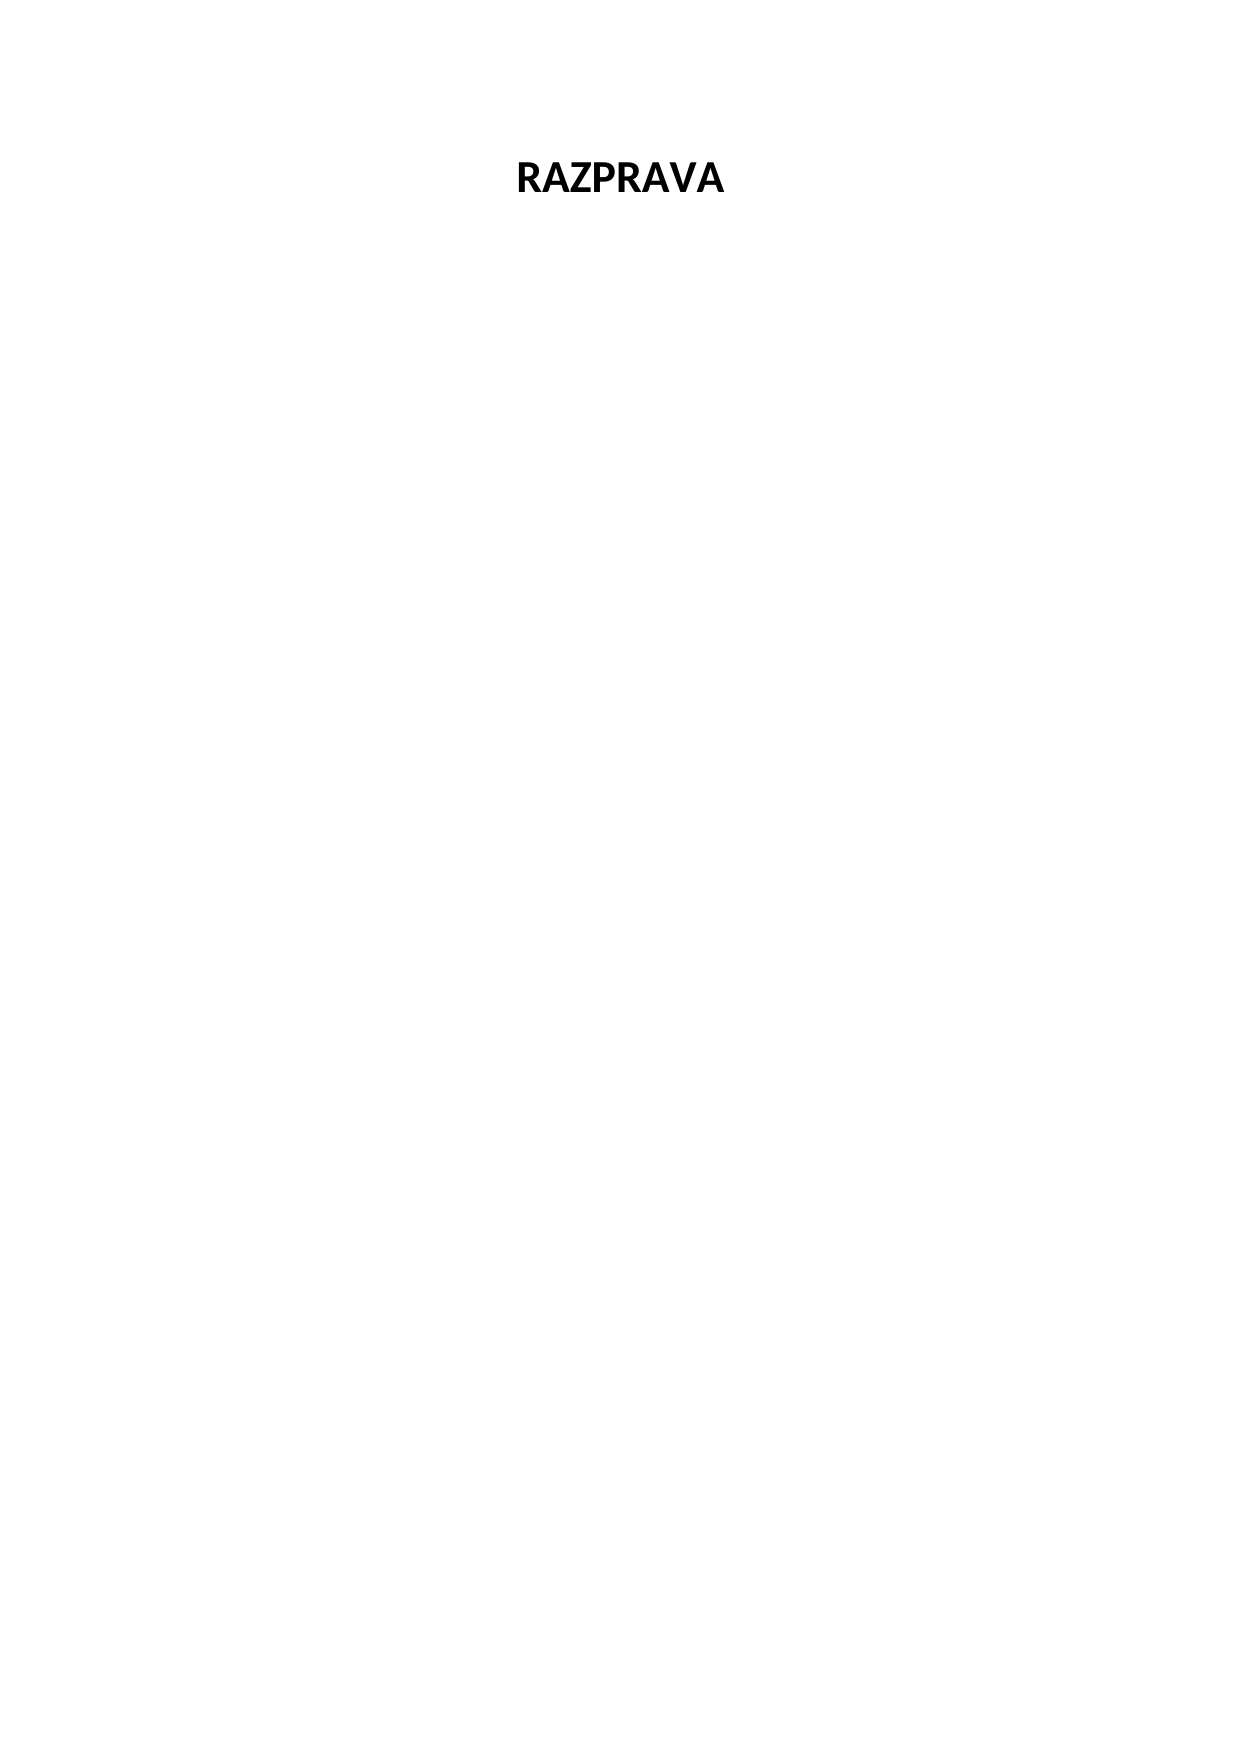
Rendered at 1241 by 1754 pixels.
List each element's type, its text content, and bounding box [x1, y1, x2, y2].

text RAZPRAVA [148, 148, 1092, 204]
